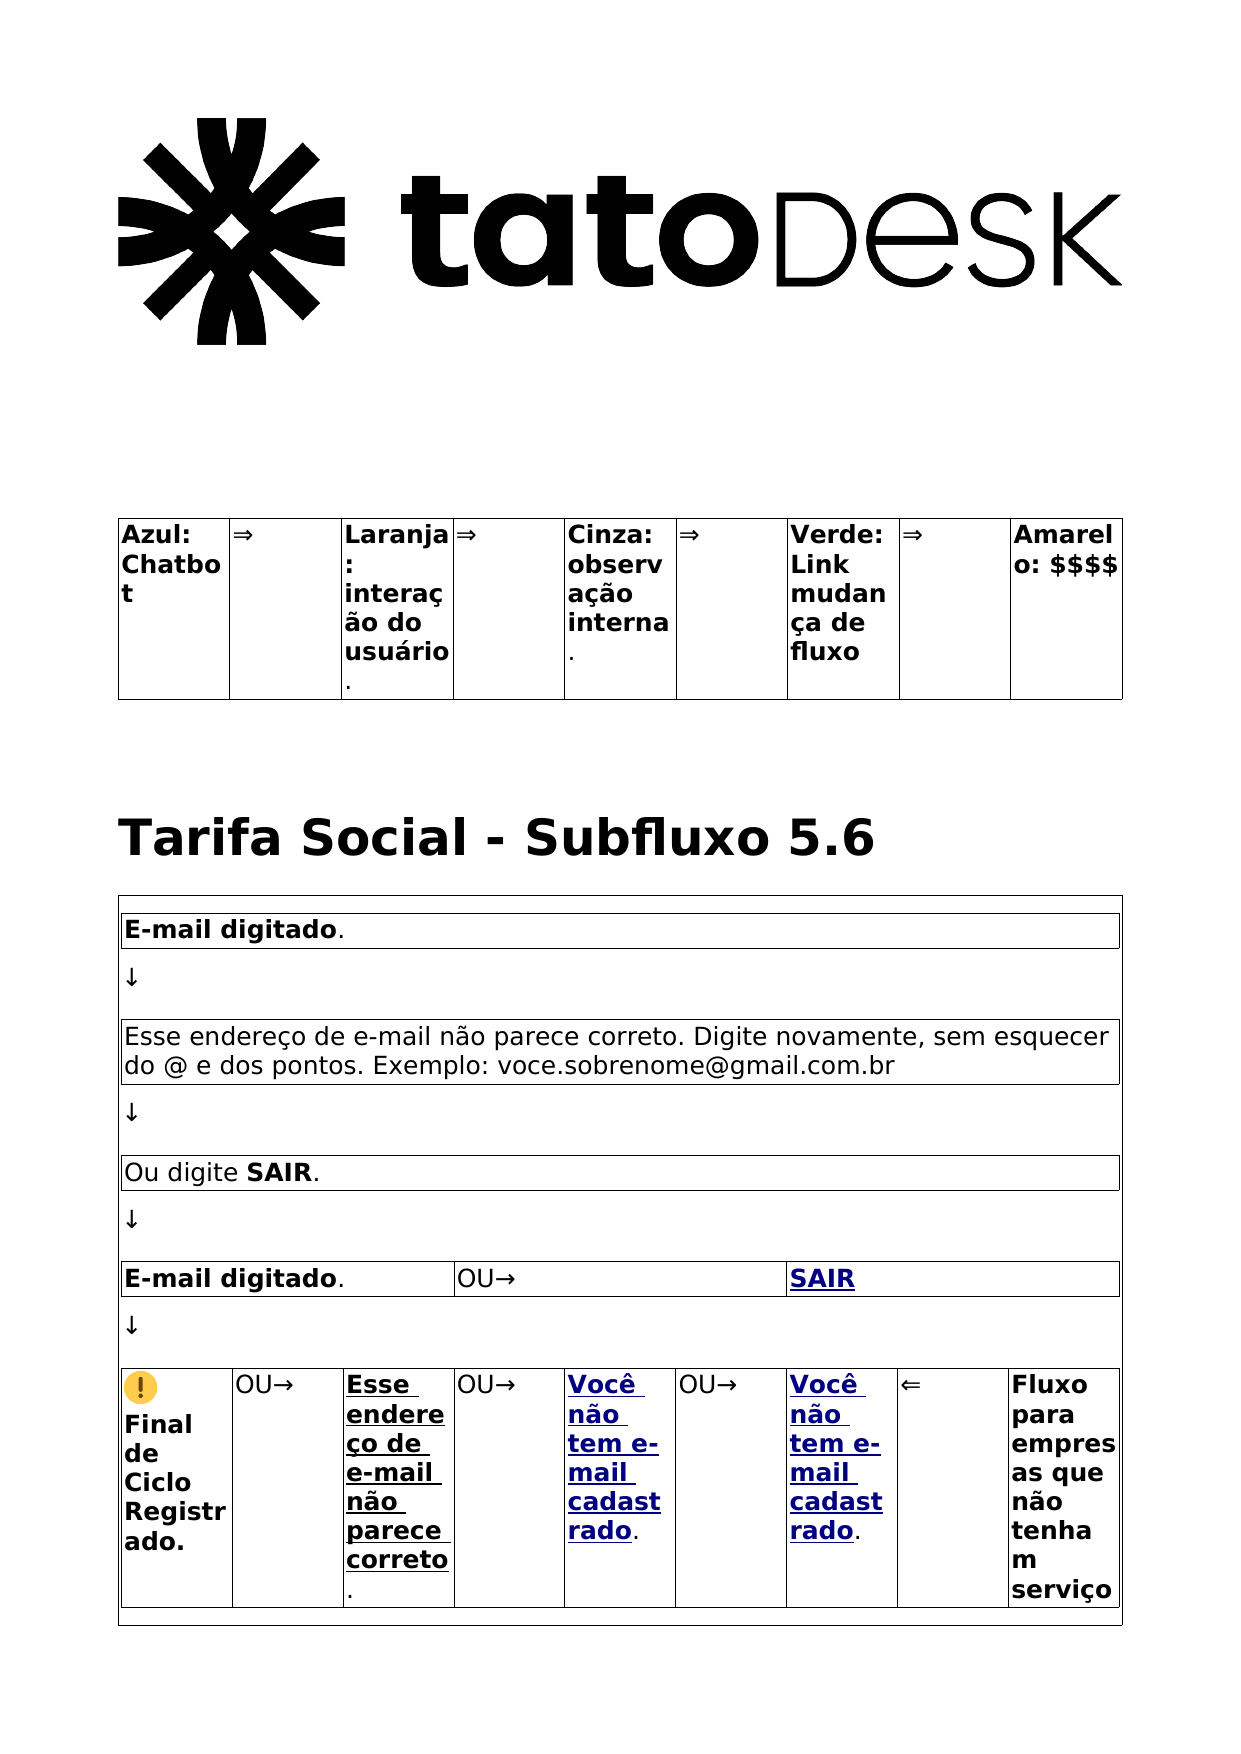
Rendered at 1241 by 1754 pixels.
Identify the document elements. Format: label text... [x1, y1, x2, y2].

table_header OU→ [233, 1369, 343, 1607]
table_header E-mail digitado. [122, 914, 1119, 948]
table_header E-mail digitado. [122, 1262, 454, 1296]
table_header Você não tem e-mail cadastrado. [565, 1369, 675, 1607]
table_header Verde: Link mudança de fluxo [788, 519, 899, 699]
table_header Esse endereço de e-mail não parece correto. Digite novamente, sem esquecer do @ e dos pontos. Exemplo: voce.sobrenome@gmail.com.br [122, 1020, 1119, 1083]
table_header Final de Ciclo Registrado. [122, 1369, 232, 1607]
subtitle Tarifa Social - Subfluxo 5.6 [118, 809, 1122, 868]
table_header Azul: Chatbot [119, 519, 229, 699]
table_header ⇐ [898, 1369, 1008, 1607]
table_header Você não tem e-mail cadastrado. [787, 1369, 897, 1607]
table_header ↓ ↓ ↓ ↓ [119, 896, 1122, 1625]
table_header Amarelo: $$$$ [1011, 519, 1122, 699]
table_header OU→ [455, 1262, 786, 1296]
table_header Fluxo para empresas que não tenham serviço [1009, 1369, 1119, 1607]
table_header ⇒ [677, 519, 787, 699]
table_header Laranja: interação do usuário. [342, 519, 453, 699]
table_header Ou digite SAIR. [122, 1156, 1119, 1190]
table_header Esse endereço de e-mail não parece correto. [344, 1369, 454, 1607]
table_header OU→ [676, 1369, 786, 1607]
picture [118, 118, 1123, 345]
table_header OU→ [455, 1369, 564, 1607]
table_header ⇒ [230, 519, 341, 699]
table_header ⇒ [900, 519, 1010, 699]
table_header SAIR [787, 1262, 1119, 1296]
table_header Cinza: observação interna. [565, 519, 676, 699]
table_header ⇒ [454, 519, 564, 699]
